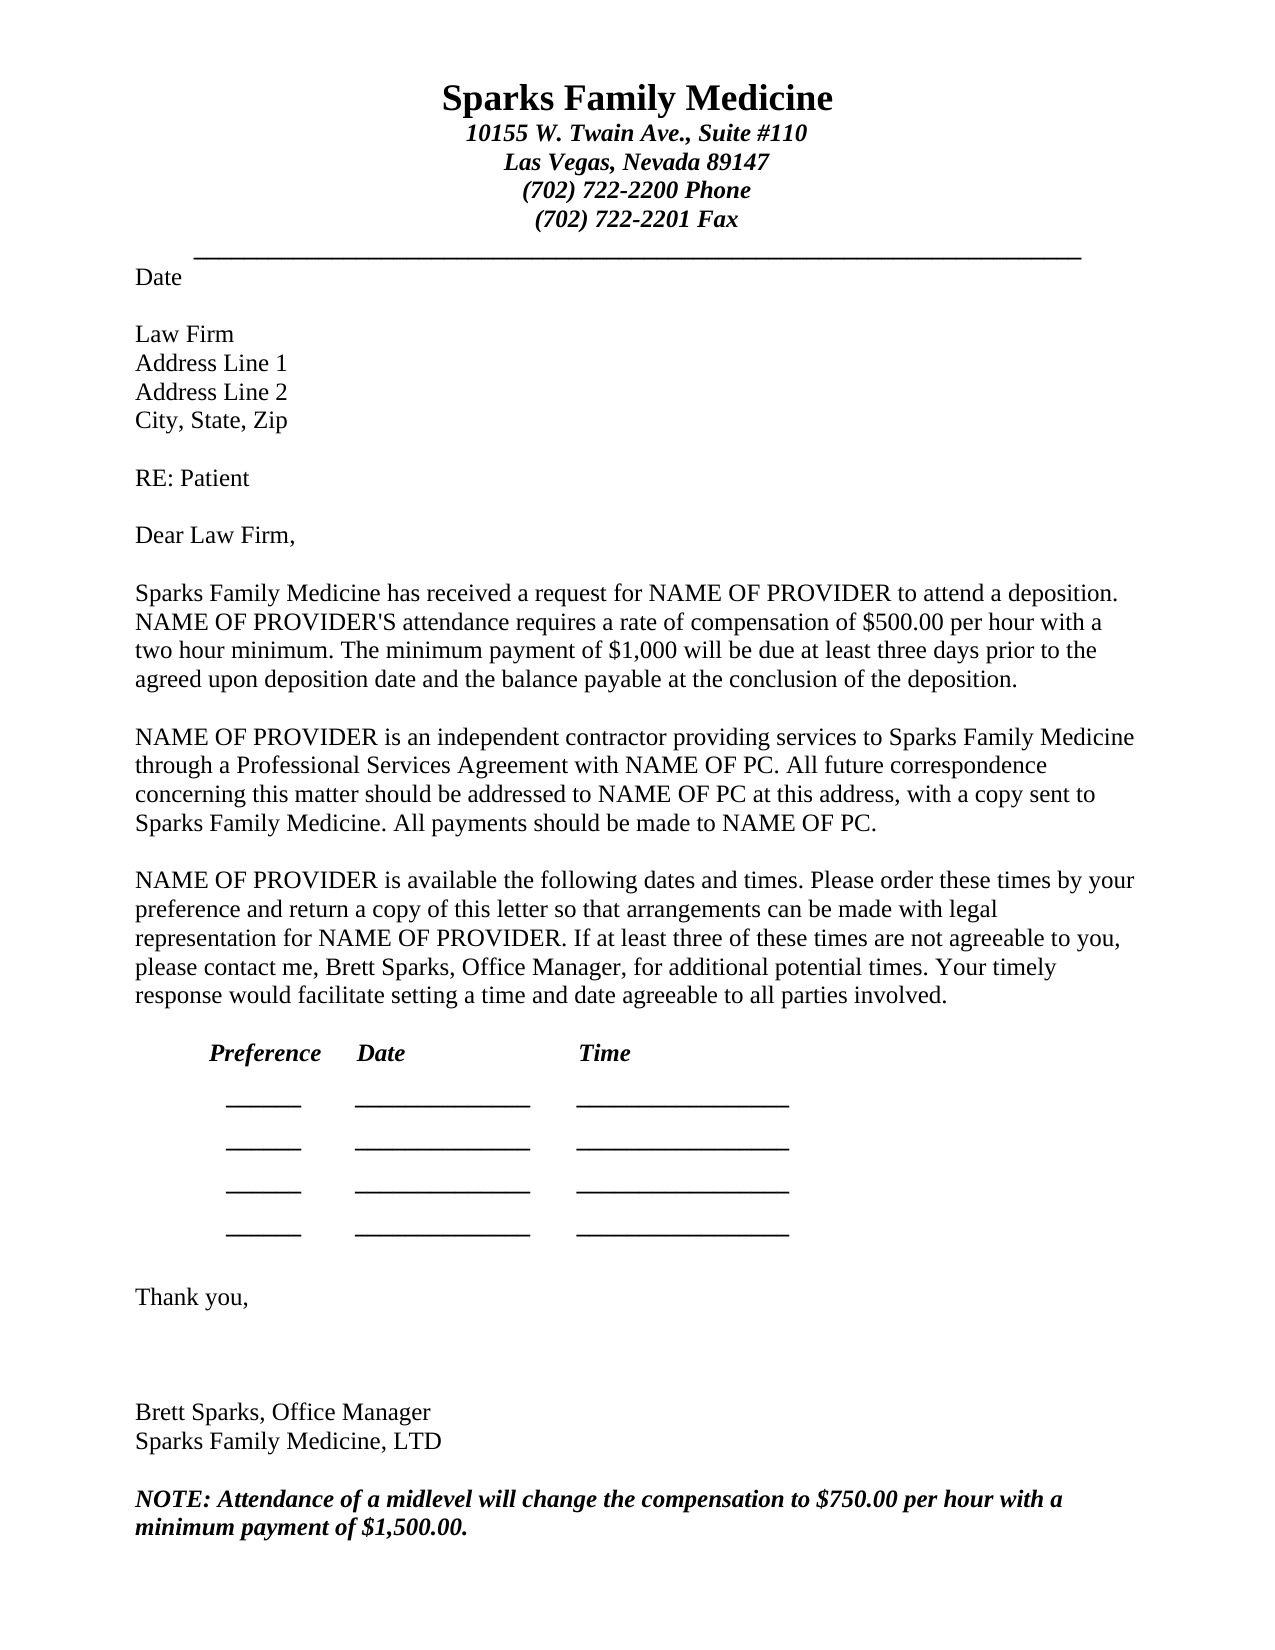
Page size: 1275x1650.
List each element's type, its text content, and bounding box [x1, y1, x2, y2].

text Address Line 1 [135, 348, 1140, 377]
text Brett Sparks, Office Manager [135, 1397, 1140, 1426]
text Address Line 2 [135, 377, 1140, 406]
text ______ ______________ _________________ [135, 1211, 1140, 1239]
text Dear Law Firm, [135, 521, 1140, 549]
text Sparks Family Medicine has received a request for NAME OF PROVIDER to attend a deposition. NAME OF PROVIDER'S attendance requires a rate of compensation of $500.00 per hour with a two hour minimum. The minimum payment of $1,000 will be due at least three days prior to the agreed upon deposition date and the balance payable at the conclusion of the deposition. [135, 578, 1140, 693]
text Thank you, [135, 1282, 1140, 1311]
text Law Firm [135, 319, 1140, 348]
text NAME OF PROVIDER is an independent contractor providing services to Sparks Family Medicine through a Professional Services Agreement with NAME OF PC. All future correspondence concerning this matter should be addressed to NAME OF PC at this address, with a copy sent to Sparks Family Medicine. All payments should be made to NAME OF PC. [135, 722, 1140, 837]
text Date [135, 262, 1140, 291]
text ______ ______________ _________________ [135, 1081, 1140, 1110]
text ______ ______________ _________________ [135, 1124, 1140, 1153]
text NAME OF PROVIDER is available the following dates and times. Please order these times by your preference and return a copy of this letter so that arrangements can be made with legal representation for NAME OF PROVIDER. If at least three of these times are not agreeable to you, please contact me, Brett Sparks, Office Manager, for additional potential times. Your timely response would facilitate setting a time and date agreeable to all parties involved. [135, 866, 1140, 1009]
text Sparks Family Medicine, LTD [135, 1426, 1140, 1455]
text City, State, Zip [135, 406, 1140, 434]
text ______ ______________ _________________ [135, 1167, 1140, 1196]
text Preference Date Time [135, 1038, 1140, 1067]
text RE: Patient [135, 463, 1140, 492]
text NOTE: Attendance of a midlevel will change the compensation to $750.00 per hour with a minimum payment of $1,500.00. [135, 1484, 1140, 1541]
